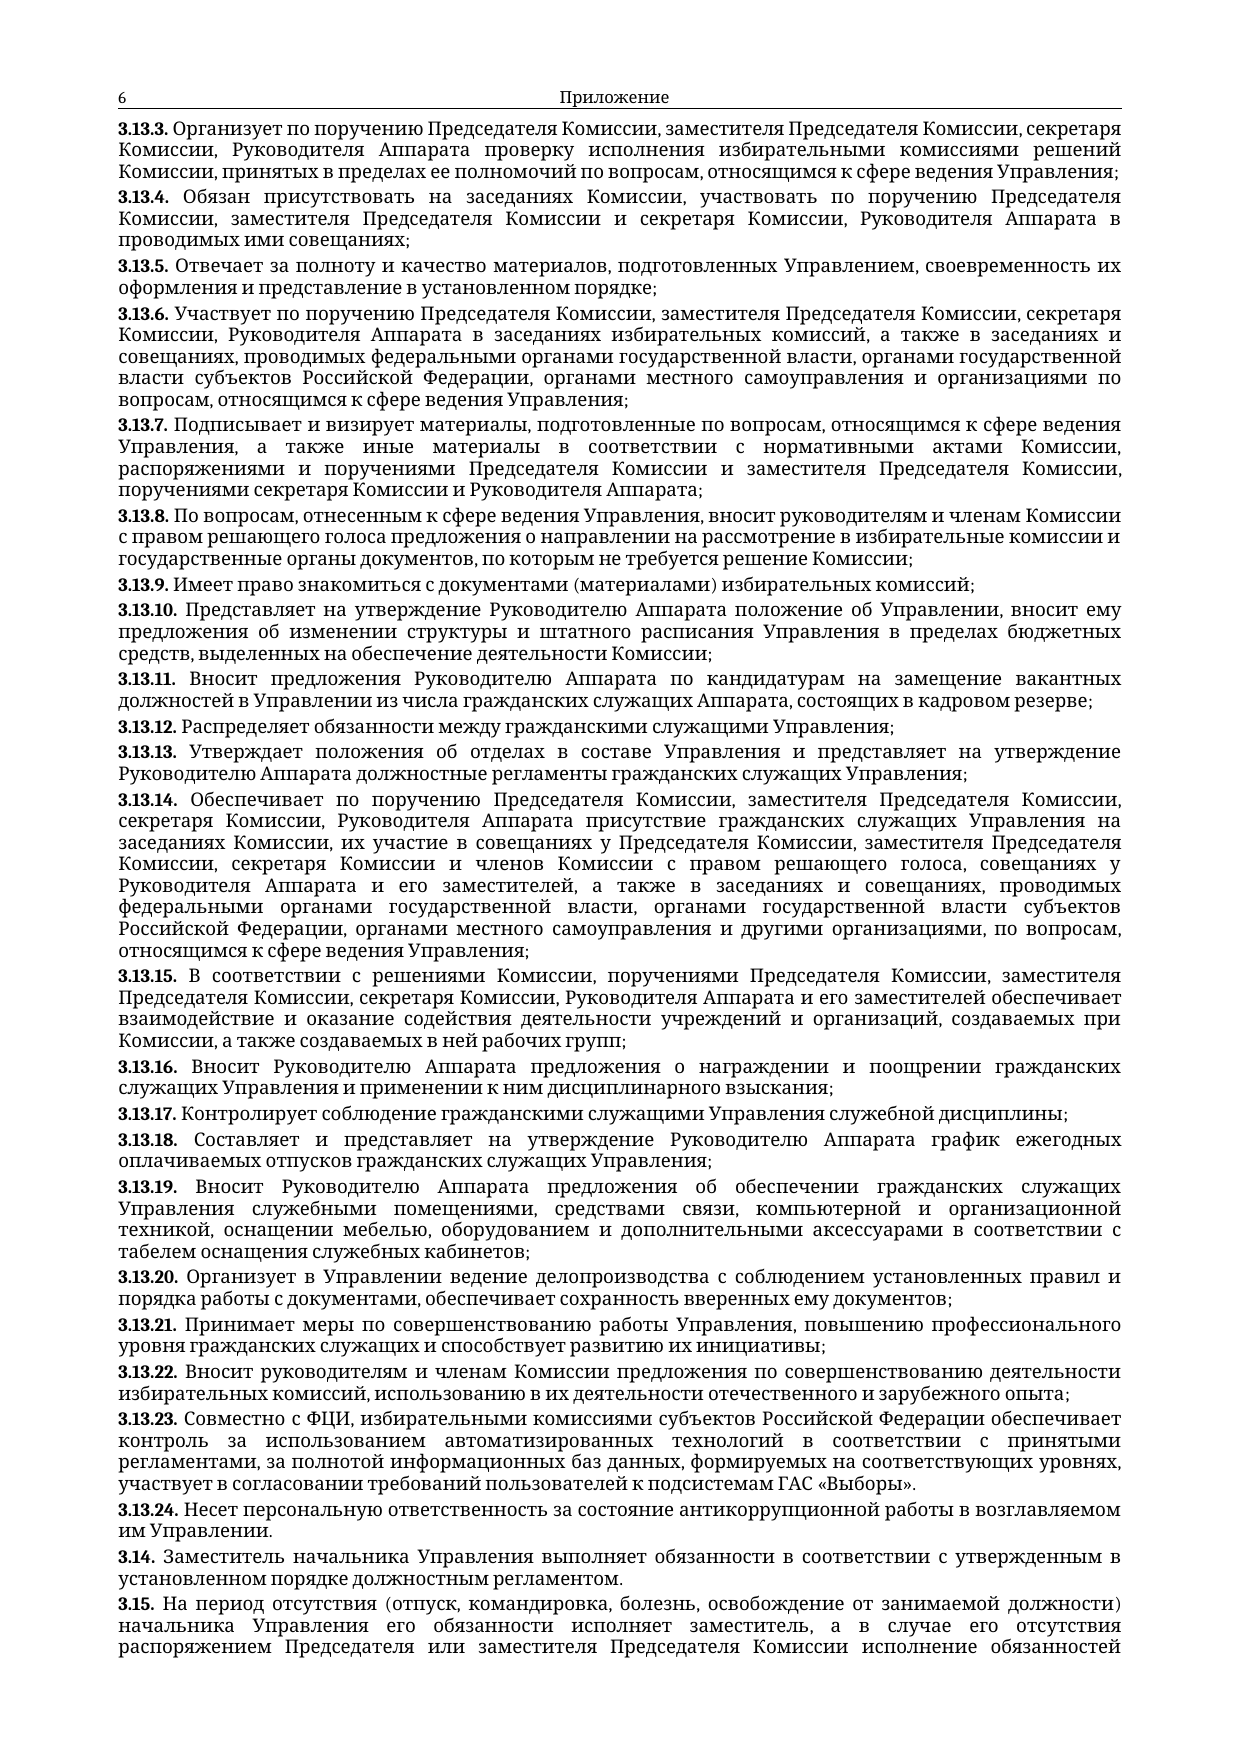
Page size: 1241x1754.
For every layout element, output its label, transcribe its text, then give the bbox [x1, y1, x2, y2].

text 3.13.17. Контролирует соблюдение гражданскими служащими Управления служебной дисциплины; [118, 1103, 1122, 1125]
text 3.13.3. Организует по поручению Председателя Комиссии, заместителя Председателя Комиссии, секретаря Комиссии, Руководителя Аппарата проверку исполнения избирательными комиссиями решений Комиссии, принятых в пределах ее полномочий по вопросам, относящимся к сфере ведения Управления; [118, 118, 1122, 183]
text 3.13.9. Имеет право знакомиться с документами (материалами) избирательных комиссий; [118, 574, 1122, 596]
text 3.13.18. Составляет и представляет на утверждение Руководителю Аппарата график ежегодных оплачиваемых отпусков гражданских служащих Управления; [118, 1129, 1122, 1172]
text 3.13.24. Несет персональную ответственность за состояние антикоррупционной работы в возглавляемом им Управлении. [118, 1499, 1122, 1542]
text 3.13.13. Утверждает положения об отделах в составе Управления и представляет на утверждение Руководителю Аппарата должностные регламенты гражданских служащих Управления; [118, 742, 1122, 785]
text 3.13.12. Распределяет обязанности между гражданскими служащими Управления; [118, 716, 1122, 738]
text 3.13.20. Организует в Управлении ведение делопроизводства с соблюдением установленных правил и порядка работы с документами, обеспечивает сохранность вверенных ему документов; [118, 1267, 1122, 1310]
text 3.15. На период отсутствия (отпуск, командировка, болезнь, освобождение от занимаемой должности) начальника Управления его обязанности исполняет заместитель, а в случае его отсутствия распоряжением Председателя или заместителя Председателя Комиссии исполнение обязанностей [118, 1594, 1122, 1658]
text 3.13.22. Вносит руководителям и членам Комиссии предложения по совершенствованию деятельности избирательных комиссий, использованию в их деятельности отечественного и зарубежного опыта; [118, 1362, 1122, 1405]
text 3.13.6. Участвует по поручению Председателя Комиссии, заместителя Председателя Комиссии, секретаря Комиссии, Руководителя Аппарата в заседаниях избирательных комиссий, а также в заседаниях и совещаниях, проводимых федеральными органами государственной власти, органами государственной власти субъектов Российской Федерации, органами местного самоуправления и организациями по вопросам, относящимся к сфере ведения Управления; [118, 303, 1122, 411]
text 3.13.14. Обеспечивает по поручению Председателя Комиссии, заместителя Председателя Комиссии, секретаря Комиссии, Руководителя Аппарата присутствие гражданских служащих Управления на заседаниях Комиссии, их участие в совещаниях у Председателя Комиссии, заместителя Председателя Комиссии, секретаря Комиссии и членов Комиссии с правом решающего голоса, совещаниях у Руководителя Аппарата и его заместителей, а также в заседаниях и совещаниях, проводимых федеральными органами государственной власти, органами государственной власти субъектов Российской Федерации, органами местного самоуправления и другими организациями, по вопросам, относящимся к сфере ведения Управления; [118, 789, 1122, 962]
text 3.13.10. Представляет на утверждение Руководителю Аппарата положение об Управлении, вносит ему предложения об изменении структуры и штатного расписания Управления в пределах бюджетных средств, выделенных на обеспечение деятельности Комиссии; [118, 600, 1122, 665]
text 3.13.8. По вопросам, отнесенным к сфере ведения Управления, вносит руководителям и членам Комиссии с правом решающего голоса предложения о направлении на рассмотрение в избирательные комиссии и государственные органы документов, по которым не требуется решение Комиссии; [118, 505, 1122, 570]
text 3.13.5. Отвечает за полноту и качество материалов, подготовленных Управлением, своевременность их оформления и представление в установленном порядке; [118, 256, 1122, 299]
text 3.13.16. Вносит Руководителю Аппарата предложения о награждении и поощрении гражданских служащих Управления и применении к ним дисциплинарного взыскания; [118, 1056, 1122, 1099]
text 3.13.15. В соответствии с решениями Комиссии, поручениями Председателя Комиссии, заместителя Председателя Комиссии, секретаря Комиссии, Руководителя Аппарата и его заместителей обеспечивает взаимодействие и оказание содействия деятельности учреждений и организаций, создаваемых при Комиссии, а также создаваемых в ней рабочих групп; [118, 966, 1122, 1052]
text 3.13.23. Совместно с ФЦИ, избирательными комиссиями субъектов Российской Федерации обеспечивает контроль за использованием автоматизированных технологий в соответствии с принятыми регламентами, за полнотой информационных баз данных, формируемых на соответствующих уровнях, участвует в согласовании требований пользователей к подсистемам ГАС «Выборы». [118, 1409, 1122, 1495]
text 3.14. Заместитель начальника Управления выполняет обязанности в соответствии с утвержденным в установленном порядке должностным регламентом. [118, 1547, 1122, 1590]
text 3.13.7. Подписывает и визирует материалы, подготовленные по вопросам, относящимся к сфере ведения Управления, а также иные материалы в соответствии с нормативными актами Комиссии, распоряжениями и поручениями Председателя Комиссии и заместителя Председателя Комиссии, поручениями секретаря Комиссии и Руководителя Аппарата; [118, 415, 1122, 501]
text 3.13.4. Обязан присутствовать на заседаниях Комиссии, участвовать по поручению Председателя Комиссии, заместителя Председателя Комиссии и секретаря Комиссии, Руководителя Аппарата в проводимых ими совещаниях; [118, 187, 1122, 252]
text 3.13.11. Вносит предложения Руководителю Аппарата по кандидатурам на замещение вакантных должностей в Управлении из числа гражданских служащих Аппарата, состоящих в кадровом резерве; [118, 669, 1122, 712]
text 3.13.21. Принимает меры по совершенствованию работы Управления, повышению профессионального уровня гражданских служащих и способствует развитию их инициативы; [118, 1314, 1122, 1357]
text 3.13.19. Вносит Руководителю Аппарата предложения об обеспечении гражданских служащих Управления служебными помещениями, средствами связи, компьютерной и организационной техникой, оснащении мебелью, оборудованием и дополнительными аксессуарами в соответствии с табелем оснащения служебных кабинетов; [118, 1177, 1122, 1263]
